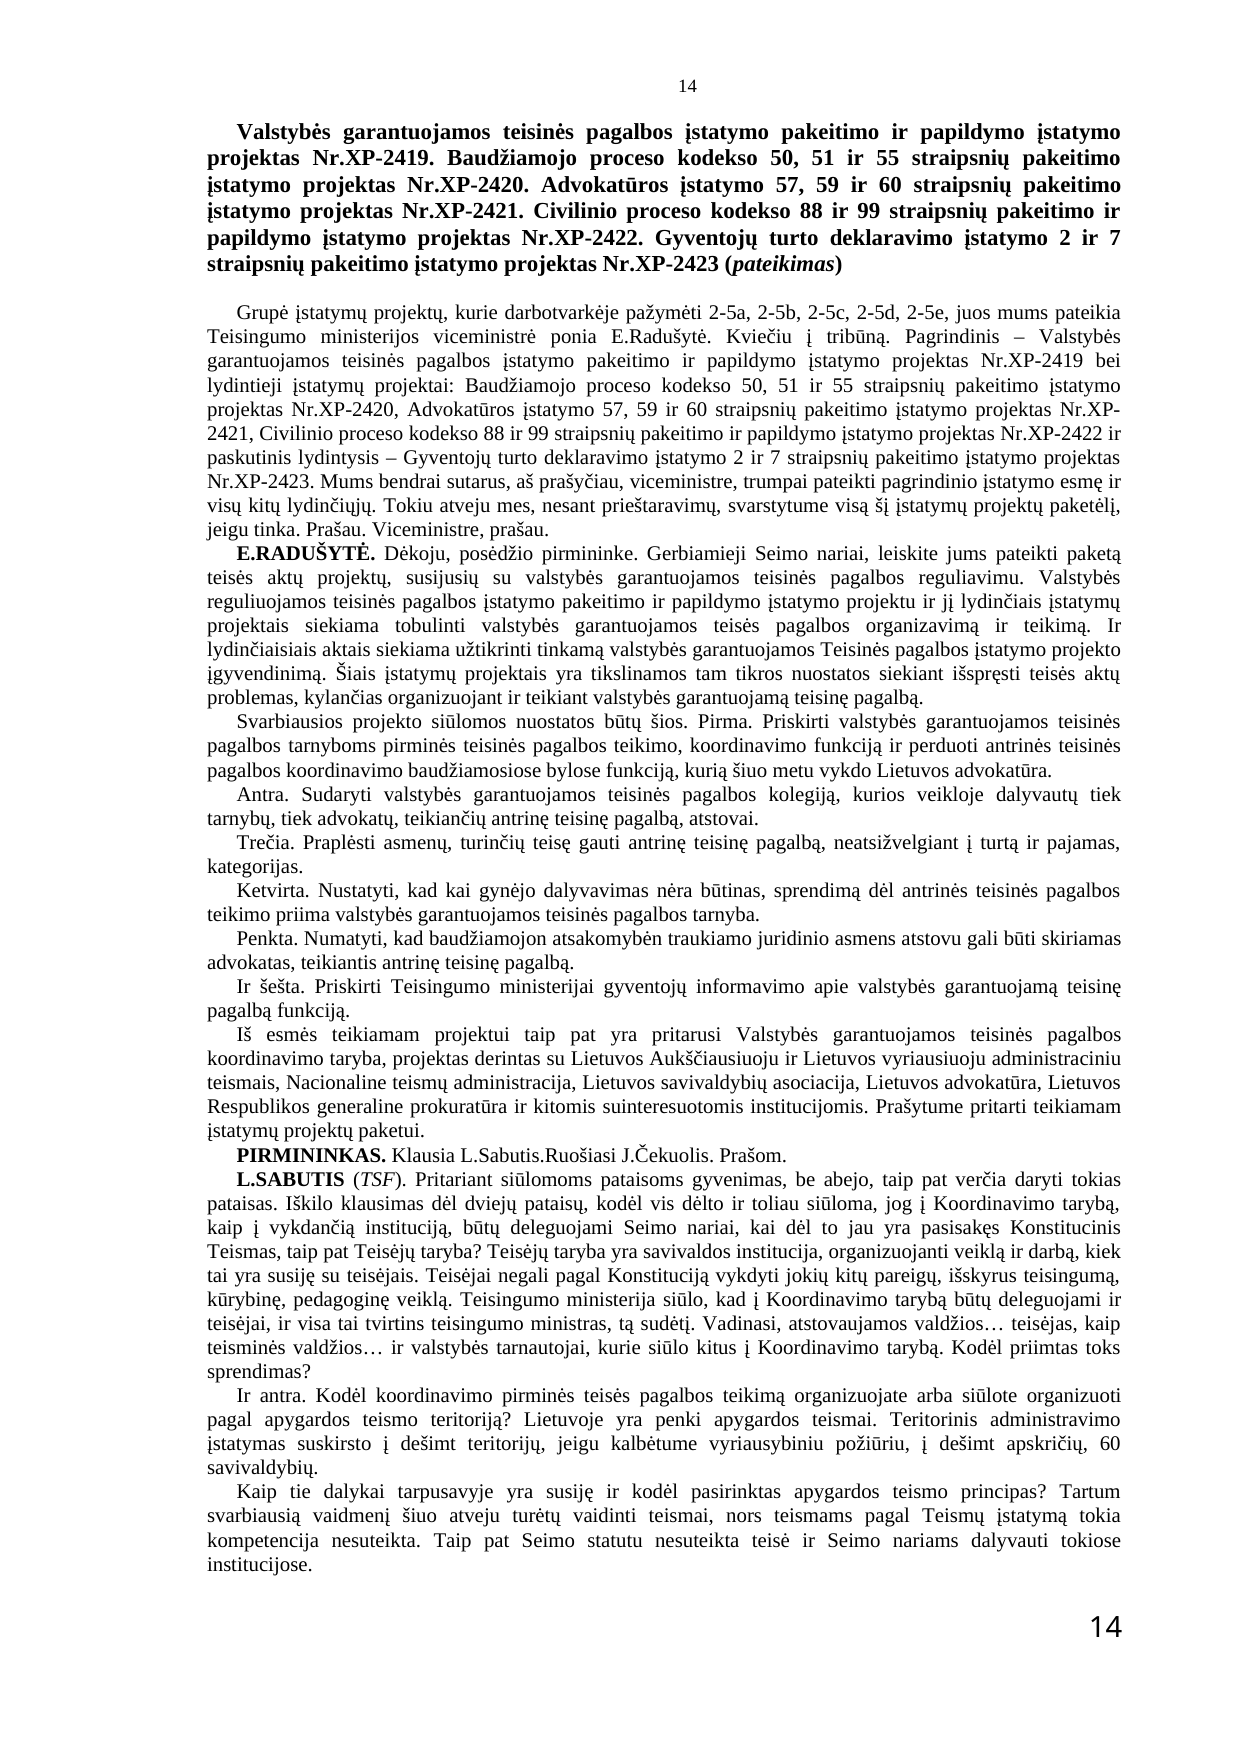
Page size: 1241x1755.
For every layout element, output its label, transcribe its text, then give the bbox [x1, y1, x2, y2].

text Ir šešta. Priskirti Teisingumo ministerijai gyventojų informavimo apie valstybės garantuojamą teisinę pagalbą funkciją. [207, 974, 1122, 1022]
text Penkta. numatyti, kad baudžiamojon atsakomybėn traukiamo juridinio asmens atstovu gali būti skiriamas advokatas, teikiantis antrinę teisinę pagalbą. [207, 926, 1122, 974]
text Grupė įstatymų projektų, kurie darbotvarkėje pažymėti 2-5a, 2-5b, 2-5c, 2-5d, 2-5e, juos mums pateikia Teisingumo ministerijos viceministrė ponia E.Radušytė. Kviečiu į tribūną. Pagrindinis – Valstybės garantuojamos teisinės pagalbos įstatymo pakeitimo ir papildymo įstatymo projektas Nr.XP-2419 bei lydintieji įstatymų projektai: Baudžiamojo proceso kodekso 50, 51 ir 55 straipsnių pakeitimo įstatymo projektas Nr.XP-2420, Advokatūros įstatymo 57, 59 ir 60 straipsnių pakeitimo įstatymo projektas Nr.XP-2421, Civilinio proceso kodekso 88 ir 99 straipsnių pakeitimo ir papildymo įstatymo projektas Nr.XP-2422 ir paskutinis lydintysis – Gyventojų turto deklaravimo įstatymo 2 ir 7 straipsnių pakeitimo įstatymo projektas Nr.XP-2423. Mums bendrai sutarus, aš prašyčiau, viceministre, trumpai pateikti pagrindinio įstatymo esmę ir visų kitų lydinčiųjų. Tokiu atveju mes, nesant prieštaravimų, svarstytume visą šį įstatymų projektų paketėlį, jeigu tinka. Prašau. Viceministre, prašau. [207, 300, 1122, 541]
text Kaip tie dalykai tarpusavyje yra susiję ir kodėl pasirinktas apygardos teismo principas? Tartum svarbiausią vaidmenį šiuo atveju turėtų vaidinti teismai, nors teismams pagal Teismų įstatymą tokia kompetencija nesuteikta. Taip pat Seimo statutu nesuteikta teisė ir Seimo nariams dalyvauti tokiose institucijose. [207, 1479, 1122, 1576]
text Antra. Sudaryti valstybės garantuojamos teisinės pagalbos kolegiją, kurios veikloje dalyvautų tiek tarnybų, tiek advokatų, teikiančių antrinę teisinę pagalbą, atstovai. [207, 782, 1122, 830]
text Svarbiausios projekto siūlomos nuostatos būtų šios. Pirma. Priskirti valstybės garantuojamos teisinės pagalbos tarnyboms pirminės teisinės pagalbos teikimo, koordinavimo funkciją ir perduoti antrinės teisinės pagalbos koordinavimo baudžiamosiose bylose funkciją, kurią šiuo metu vykdo Lietuvos advokatūra. [207, 709, 1122, 782]
text Ketvirta. Nustatyti, kad kai gynėjo dalyvavimas nėra būtinas, sprendimą dėl antrinės teisinės pagalbos teikimo priima valstybės garantuojamos teisinės pagalbos tarnyba. [207, 878, 1122, 926]
text L.SABUTIS (TSF). Pritariant siūlomoms pataisoms gyvenimas, be abejo, taip pat verčia daryti tokias pataisas. Iškilo klausimas dėl dviejų pataisų, kodėl vis dėlto ir toliau siūloma, jog į Koordinavimo tarybą, kaip į vykdančią instituciją, būtų deleguojami Seimo nariai, kai dėl to jau yra pasisakęs Konstitucinis Teismas, taip pat Teisėjų taryba? Teisėjų taryba yra savivaldos institucija, organizuojanti veiklą ir darbą, kiek tai yra susiję su teisėjais. Teisėjai negali pagal Konstituciją vykdyti jokių kitų pareigų, išskyrus teisingumą, kūrybinę, pedagoginę veiklą. Teisingumo ministerija siūlo, kad į Koordinavimo tarybą būtų deleguojami ir teisėjai, ir visa tai tvirtins teisingumo ministras, tą sudėtį. Vadinasi, atstovaujamos valdžios… teisėjas, kaip teisminės valdžios… ir valstybės tarnautojai, kurie siūlo kitus į Koordinavimo tarybą. Kodėl priimtas toks sprendimas? [207, 1167, 1122, 1383]
text Trečia. Praplėsti asmenų, turinčių teisę gauti antrinę teisinę pagalbą, neatsižvelgiant į turtą ir pajamas, kategorijas. [207, 830, 1122, 878]
text Iš esmės teikiamam projektui taip pat yra pritarusi Valstybės garantuojamos teisinės pagalbos koordinavimo taryba, projektas derintas su Lietuvos Aukščiausiuoju ir Lietuvos vyriausiuoju administraciniu teismais, Nacionaline teismų administracija, Lietuvos savivaldybių asociacija, Lietuvos advokatūra, Lietuvos Respublikos generaline prokuratūra ir kitomis suinteresuotomis institucijomis. Prašytume pritarti teikiamam įstatymų projektų paketui. [207, 1022, 1122, 1142]
text Ir antra. Kodėl koordinavimo pirminės teisės pagalbos teikimą organizuojate arba siūlote organizuoti pagal apygardos teismo teritoriją? Lietuvoje yra penki apygardos teismai. Teritorinis administravimo įstatymas suskirsto į dešimt teritorijų, jeigu kalbėtume vyriausybiniu požiūriu, į dešimt apskričių, 60 savivaldybių. [207, 1383, 1122, 1479]
text PIRMININKAS. Klausia L.Sabutis.Ruošiasi J.Čekuolis. Prašom. [207, 1142, 1122, 1167]
text E.RADUŠYTĖ. Dėkoju, posėdžio pirmininke. Gerbiamieji Seimo nariai, leiskite jums pateikti paketą teisės aktų projektų, susijusių su valstybės garantuojamos teisinės pagalbos reguliavimu. Valstybės reguliuojamos teisinės pagalbos įstatymo pakeitimo ir papildymo įstatymo projektu ir jį lydinčiais įstatymų projektais siekiama tobulinti valstybės garantuojamos teisės pagalbos organizavimą ir teikimą. Ir lydinčiaisiais aktais siekiama užtikrinti tinkamą valstybės garantuojamos Teisinės pagalbos įstatymo projekto įgyvendinimą. Šiais įstatymų projektais yra tikslinamos tam tikros nuostatos siekiant išspręsti teisės aktų problemas, kylančias organizuojant ir teikiant valstybės garantuojamą teisinę pagalbą. [207, 541, 1122, 709]
text Valstybės garantuojamos teisinės pagalbos įstatymo pakeitimo ir papildymo įstatymo projektas Nr.XP-2419. Baudžiamojo proceso kodekso 50, 51 ir 55 straipsnių pakeitimo įstatymo projektas Nr.XP-2420. Advokatūros įstatymo 57, 59 ir 60 straipsnių pakeitimo įstatymo projektas Nr.XP-2421. Civilinio proceso kodekso 88 ir 99 straipsnių pakeitimo ir papildymo įstatymo projektas Nr.XP-2422. Gyventojų turto deklaravimo įstatymo 2 ir 7 straipsnių pakeitimo įstatymo projektas Nr.XP-2423 (pateikimas) [207, 118, 1122, 276]
